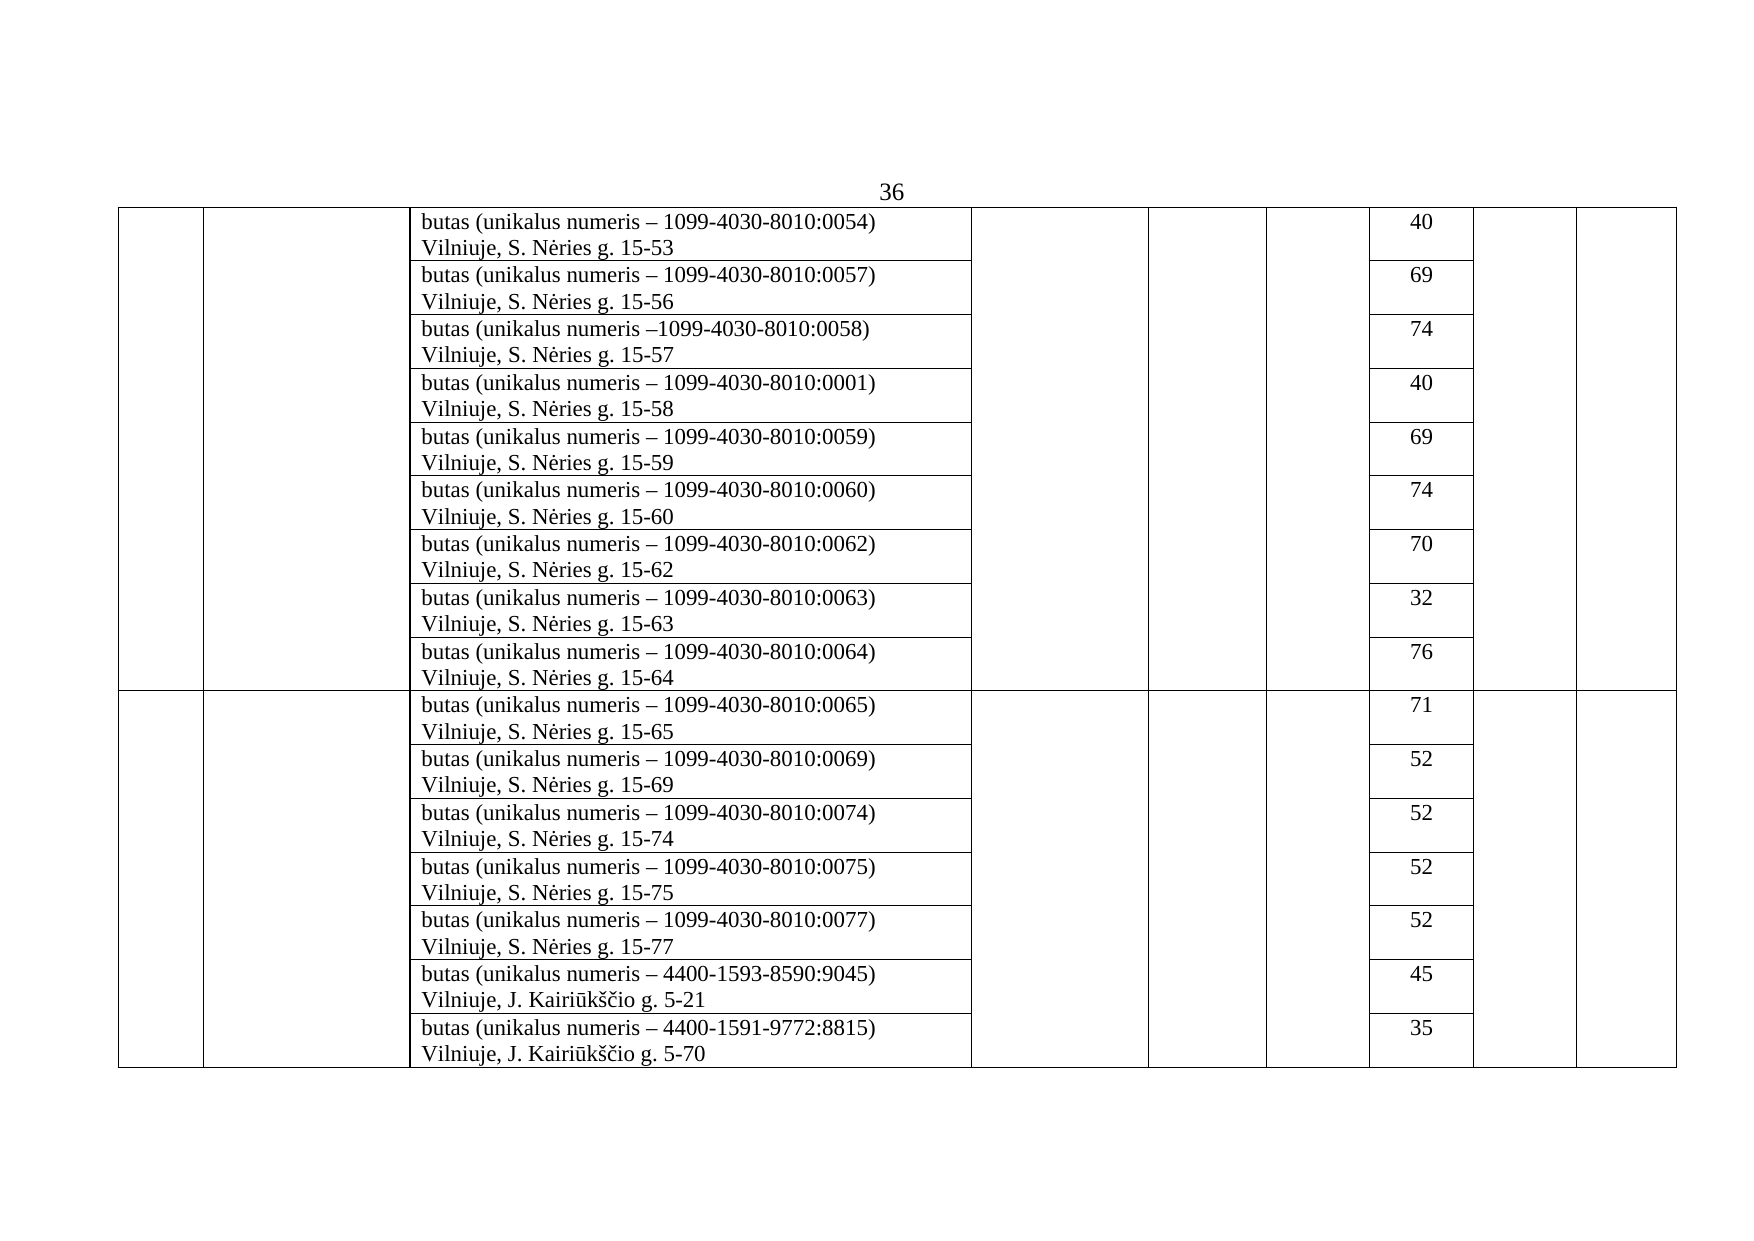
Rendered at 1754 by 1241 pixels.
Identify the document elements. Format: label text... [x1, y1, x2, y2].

table_cell 52 [1370, 799, 1473, 852]
table_cell 40 [1370, 208, 1473, 260]
table_cell 76 [1370, 638, 1473, 690]
table_cell 74 [1370, 476, 1473, 529]
table_cell butas (unikalus numeris – 1099-4030-8010:0077) Vilniuje, S. Nėries g. 15-77 [411, 906, 971, 959]
table_cell butas (unikalus numeris – 4400-1593-8590:9045) Vilniuje, J. Kairiūkščio g. 5-21 [411, 960, 971, 1013]
table_cell 40 [1370, 369, 1473, 422]
table_cell [1474, 691, 1576, 1067]
table_cell butas (unikalus numeris – 1099-4030-8010:0069) Vilniuje, S. Nėries g. 15-69 [411, 745, 971, 798]
table_cell 70 [1370, 530, 1473, 583]
table_cell [119, 208, 203, 690]
table_cell butas (unikalus numeris – 1099-4030-8010:0065) Vilniuje, S. Nėries g. 15-65 [411, 691, 971, 744]
table_cell 71 [1370, 691, 1473, 744]
table_cell 35 [1370, 1014, 1473, 1067]
table_cell butas (unikalus numeris – 1099-4030-8010:0060) Vilniuje, S. Nėries g. 15-60 [411, 476, 971, 529]
table_cell butas (unikalus numeris – 1099-4030-8010:0063) Vilniuje, S. Nėries g. 15-63 [411, 584, 971, 637]
table_cell butas (unikalus numeris – 1099-4030-8010:0062) Vilniuje, S. Nėries g. 15-62 [411, 530, 971, 583]
table_cell butas (unikalus numeris – 1099-4030-8010:0001) Vilniuje, S. Nėries g. 15-58 [411, 369, 971, 422]
table_cell [1149, 208, 1266, 690]
table_cell [1149, 691, 1266, 1067]
table_cell 69 [1370, 423, 1473, 475]
table_cell [1267, 691, 1369, 1067]
table_cell [1267, 208, 1369, 690]
table_cell [1577, 691, 1676, 1067]
table_cell 74 [1370, 315, 1473, 368]
table_cell 45 [1370, 960, 1473, 1013]
table_cell [972, 208, 1148, 690]
table_cell butas (unikalus numeris –1099-4030-8010:0058) Vilniuje, S. Nėries g. 15-57 [411, 315, 971, 368]
table_cell [1474, 208, 1576, 690]
table_cell [119, 691, 203, 1067]
table_cell [1577, 208, 1676, 690]
table_cell 52 [1370, 853, 1473, 905]
table_cell [204, 691, 409, 1067]
table_cell butas (unikalus numeris – 1099-4030-8010:0075) Vilniuje, S. Nėries g. 15-75 [411, 853, 971, 905]
table_cell butas (unikalus numeris – 1099-4030-8010:0054) Vilniuje, S. Nėries g. 15-53 [411, 208, 971, 260]
table_cell butas (unikalus numeris – 1099-4030-8010:0059) Vilniuje, S. Nėries g. 15-59 [411, 423, 971, 475]
table_cell 52 [1370, 745, 1473, 798]
table_cell 52 [1370, 906, 1473, 959]
table_cell 32 [1370, 584, 1473, 637]
table_cell butas (unikalus numeris – 4400-1591-9772:8815) Vilniuje, J. Kairiūkščio g. 5-70 [411, 1014, 971, 1067]
table_cell butas (unikalus numeris – 1099-4030-8010:0057) Vilniuje, S. Nėries g. 15-56 [411, 261, 971, 314]
table_cell [972, 691, 1148, 1067]
table_cell butas (unikalus numeris – 1099-4030-8010:0074) Vilniuje, S. Nėries g. 15-74 [411, 799, 971, 852]
table_cell butas (unikalus numeris – 1099-4030-8010:0064) Vilniuje, S. Nėries g. 15-64 [411, 638, 971, 690]
table_cell 69 [1370, 261, 1473, 314]
table_cell [204, 208, 409, 690]
